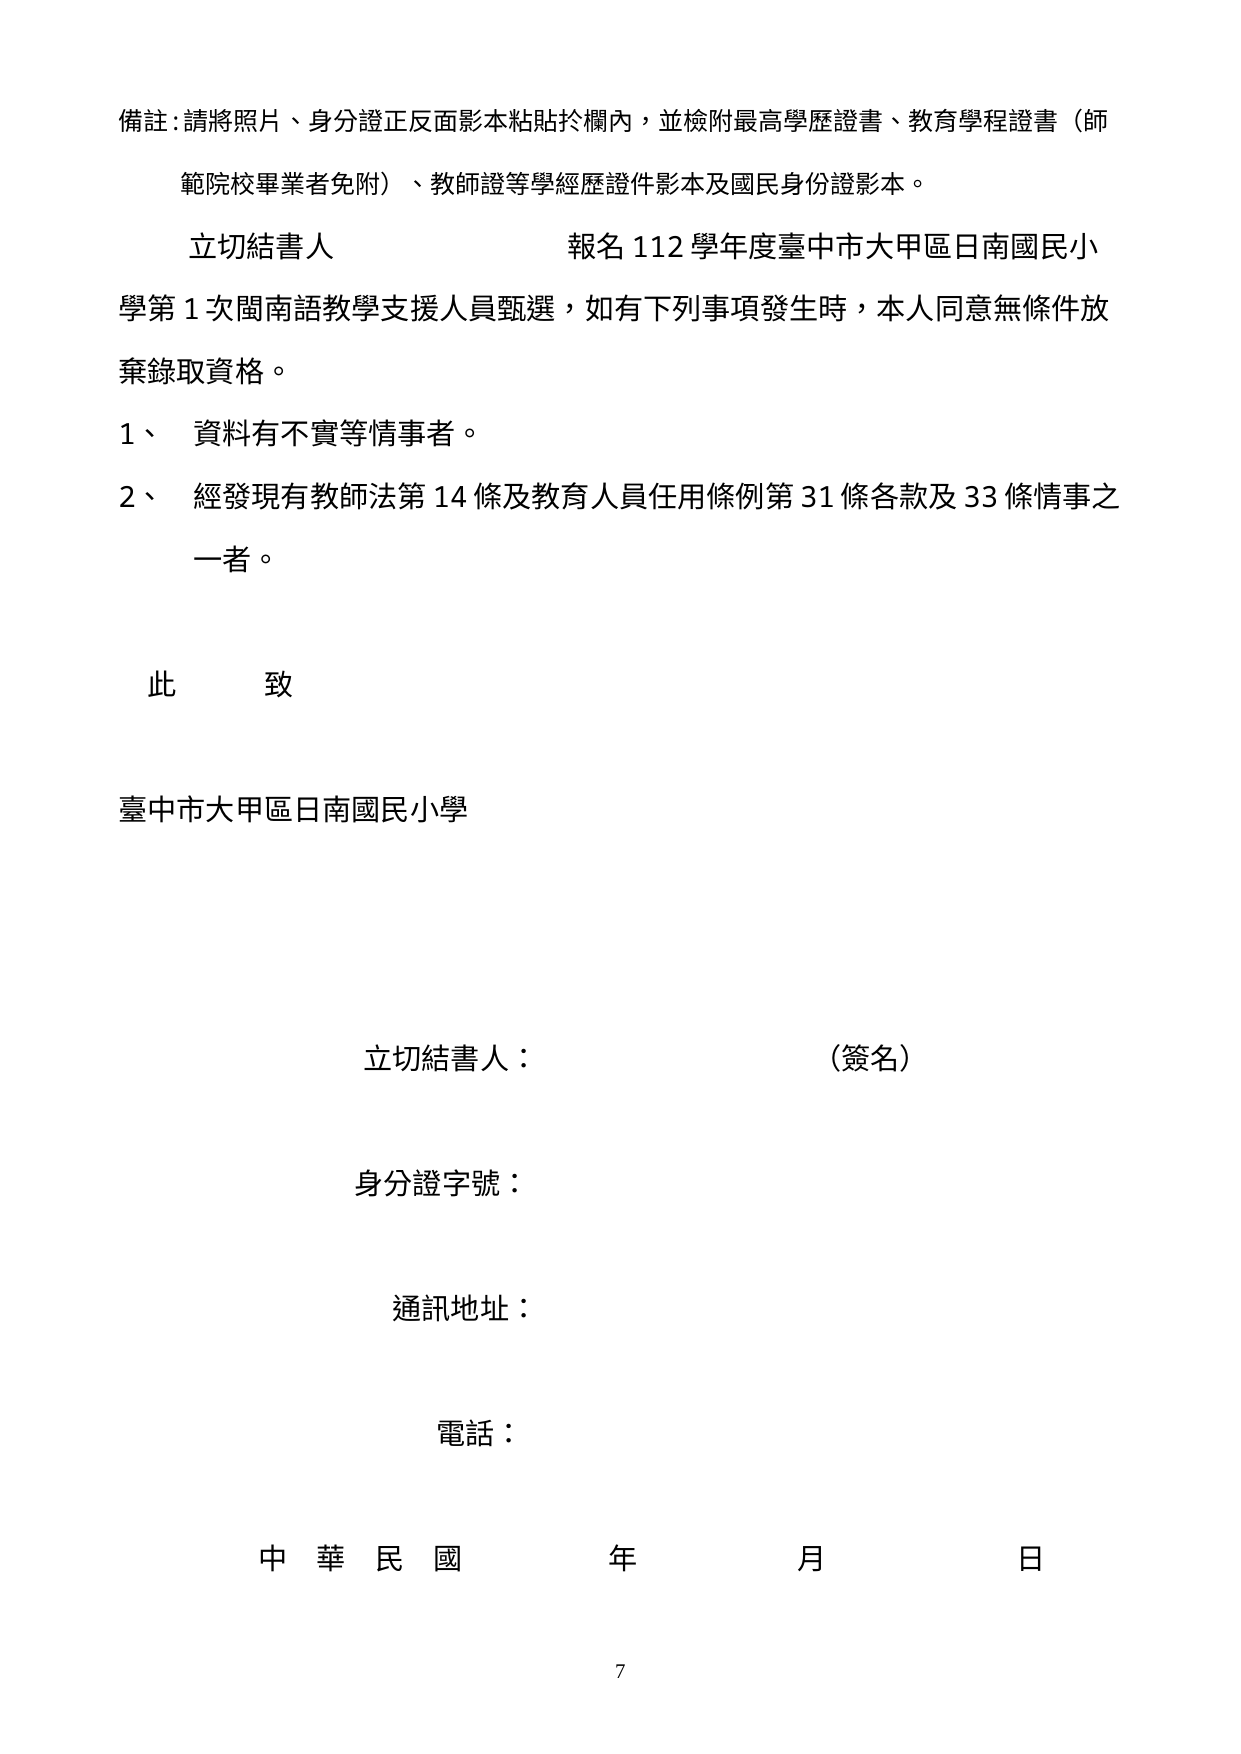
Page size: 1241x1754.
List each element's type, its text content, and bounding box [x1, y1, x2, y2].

text 此 致 [118, 641, 1122, 703]
text 通訊地址： [118, 1266, 1122, 1328]
text 臺中市大甲區日南國民小學 [118, 766, 1122, 828]
list 經發現有教師法第14條及教育人員任用條例第31條各款及33條情事之一者。 [118, 453, 1122, 578]
text 立切結書人 報名112學年度臺中市大甲區日南國民小學第1次閩南語教學支援人員甄選，如有下列事項發生時，本人同意無條件放棄錄取資格。 [118, 203, 1122, 391]
list 資料有不實等情事者。 [118, 391, 1122, 453]
text 身分證字號： [118, 1141, 1122, 1203]
text 電話： [118, 1391, 1122, 1453]
text 中 華 民 國 年 月 日 [118, 1516, 1122, 1578]
text 備註:請將照片、身分證正反面影本粘貼扵欄內，並檢附最高學歷證書、教育學程證書（師範院校畢業者免附）、教師證等學經歷證件影本及國民身份證影本。 [118, 78, 1122, 203]
text 立切結書人： （簽名） [118, 1016, 1122, 1078]
